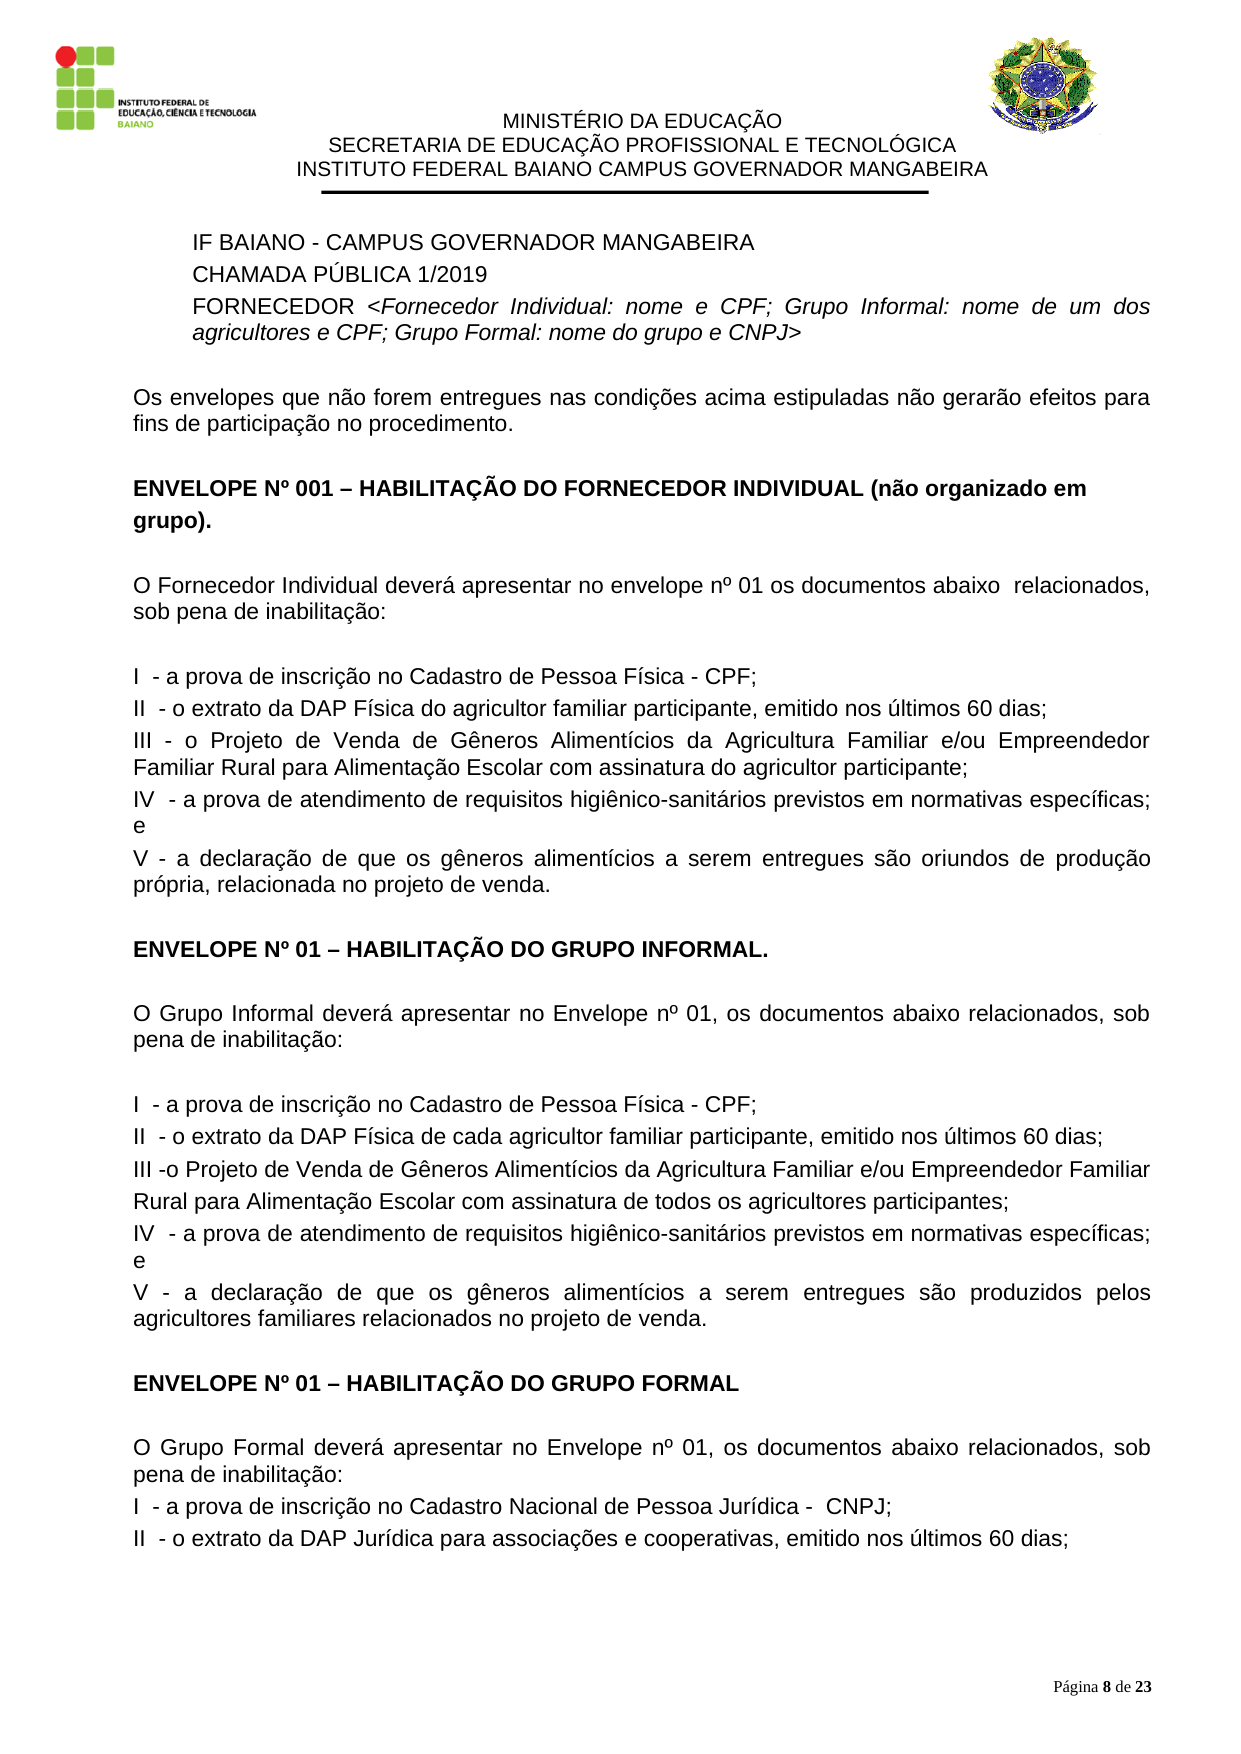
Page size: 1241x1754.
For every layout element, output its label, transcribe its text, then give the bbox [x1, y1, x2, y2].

text II - o extrato da DAP Física do agricultor familiar participante, emitido nos últimos 60 dias; [133, 695, 1152, 721]
text I - a prova de inscrição no Cadastro de Pessoa Física - CPF; [133, 1091, 1152, 1117]
text CHAMADA PÚBLICA 1/2019 [192, 261, 1152, 287]
text Rural para Alimentação Escolar com assinatura de todos os agricultores participantes; [133, 1188, 1152, 1214]
text IF BAIANO - CAMPUS GOVERNADOR MANGABEIRA [192, 228, 1152, 255]
text IV - a prova de atendimento de requisitos higiênico-sanitários previstos em normativas específicas; e [133, 1220, 1152, 1273]
text III - o Projeto de Venda de Gêneros Alimentícios da Agricultura Familiar e/ou Empreendedor Familiar Rural para Alimentação Escolar com assinatura do agricultor participante; [133, 727, 1152, 780]
text grupo). [133, 507, 1152, 533]
text ENVELOPE Nº 01 – HABILITAÇÃO DO GRUPO FORMAL [133, 1370, 1152, 1396]
text V - a declaração de que os gêneros alimentícios a serem entregues são produzidos pelos agricultores familiares relacionados no projeto de venda. [133, 1279, 1152, 1332]
text FORNECEDOR <Fornecedor Individual: nome e CPF; Grupo Informal: nome de um dos agricultores e CPF; Grupo Formal: nome do grupo e CNPJ> [192, 293, 1152, 346]
text ENVELOPE Nº 001 – HABILITAÇÃO DO FORNECEDOR INDIVIDUAL (não organizado em [133, 475, 1152, 501]
text V - a declaração de que os gêneros alimentícios a serem entregues são oriundos de produção própria, relacionada no projeto de venda. [133, 844, 1152, 897]
text O Grupo Informal deverá apresentar no Envelope nº 01, os documentos abaixo relacionados, sob pena de inabilitação: [133, 1000, 1152, 1053]
text ENVELOPE Nº 01 – HABILITAÇÃO DO GRUPO INFORMAL. [133, 936, 1152, 962]
text O Grupo Formal deverá apresentar no Envelope nº 01, os documentos abaixo relacionados, sob pena de inabilitação: [133, 1434, 1152, 1487]
text II - o extrato da DAP Física de cada agricultor familiar participante, emitido nos últimos 60 dias; [133, 1123, 1152, 1150]
text IV - a prova de atendimento de requisitos higiênico-sanitários previstos em normativas específicas; e [133, 786, 1152, 839]
list Os envelopes que não forem entregues nas condições acima estipuladas não gerarão efeitos para fins de participação no procedimento. [133, 384, 1152, 437]
text O Fornecedor Individual deverá apresentar no envelope nº 01 os documentos abaixo relacionados, sob pena de inabilitação: [133, 572, 1152, 624]
text I - a prova de inscrição no Cadastro Nacional de Pessoa Jurídica - CNPJ; [133, 1493, 1152, 1519]
text I - a prova de inscrição no Cadastro de Pessoa Física - CPF; [133, 663, 1152, 689]
text III -o Projeto de Venda de Gêneros Alimentícios da Agricultura Familiar e/ou Empreendedor Familiar [133, 1156, 1152, 1182]
text II - o extrato da DAP Jurídica para associações e cooperativas, emitido nos últimos 60 dias; [133, 1525, 1152, 1552]
